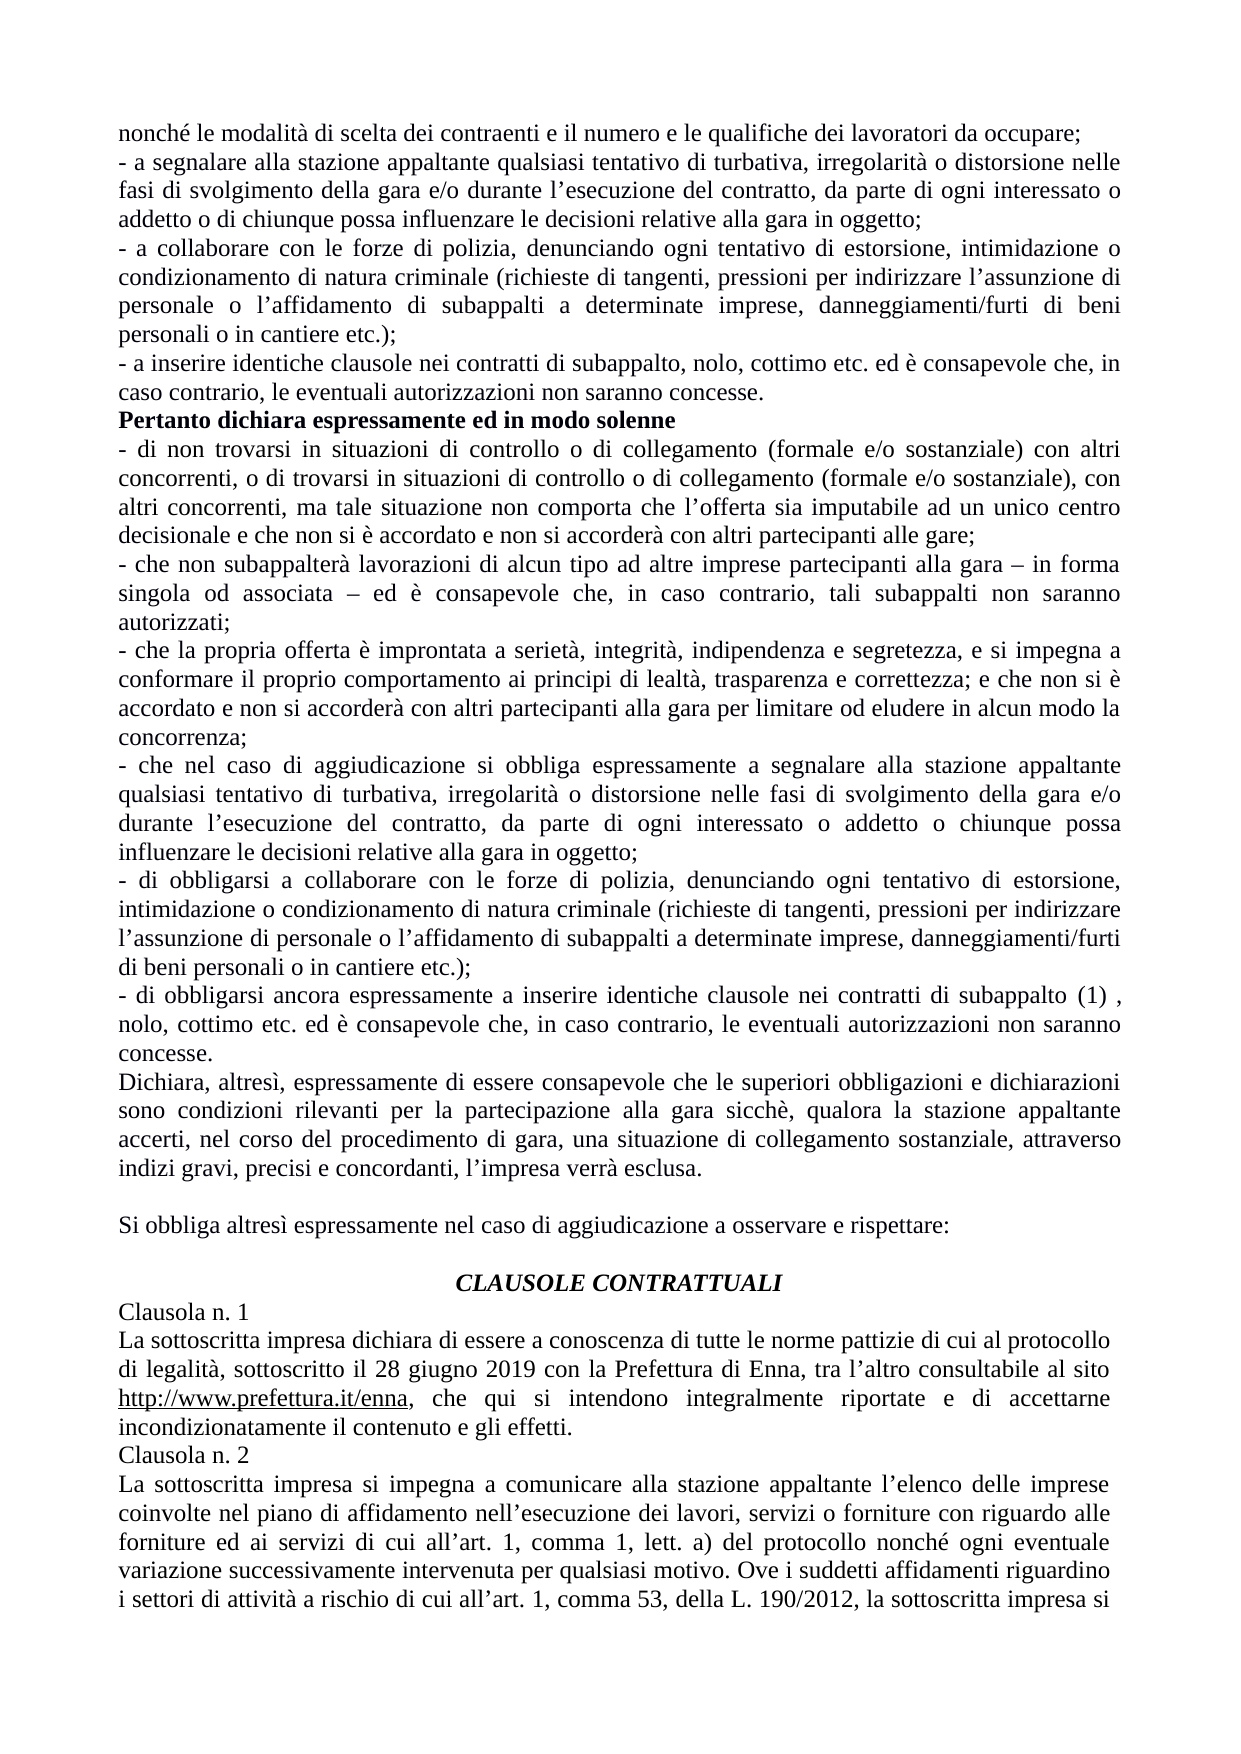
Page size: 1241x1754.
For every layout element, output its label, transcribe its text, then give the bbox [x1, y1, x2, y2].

text - a collaborare con le forze di polizia, denunciando ogni tentativo di estorsione, intimidazione o condizionamento di natura criminale (richieste di tangenti, pressioni per indirizzare l’assunzione di personale o l’affidamento di subappalti a determinate imprese, danneggiamenti/furti di beni personali o in cantiere etc.); [118, 233, 1122, 348]
text - a inserire identiche clausole nei contratti di subappalto, nolo, cottimo etc. ed è consapevole che, in caso contrario, le eventuali autorizzazioni non saranno concesse. [118, 348, 1122, 406]
text nonché le modalità di scelta dei contraenti e il numero e le qualifiche dei lavoratori da occupare; [118, 118, 1122, 147]
text Pertanto dichiara espressamente ed in modo solenne [118, 406, 1122, 434]
text - di non trovarsi in situazioni di controllo o di collegamento (formale e/o sostanziale) con altri concorrenti, o di trovarsi in situazioni di controllo o di collegamento (formale e/o sostanziale), con altri concorrenti, ma tale situazione non comporta che l’offerta sia imputabile ad un unico centro decisionale e che non si è accordato e non si accorderà con altri partecipanti alle gare; [118, 434, 1122, 549]
text Si obbliga altresì espressamente nel caso di aggiudicazione a osservare e rispettare: [118, 1211, 1122, 1239]
text Clausola n. 2 [118, 1441, 1111, 1469]
text - a segnalare alla stazione appaltante qualsiasi tentativo di turbativa, irregolarità o distorsione nelle fasi di svolgimento della gara e/o durante l’esecuzione del contratto, da parte di ogni interessato o addetto o di chiunque possa influenzare le decisioni relative alla gara in oggetto; [118, 147, 1122, 233]
text La sottoscritta impresa si impegna a comunicare alla stazione appaltante l’elenco delle imprese coinvolte nel piano di affidamento nell’esecuzione dei lavori, servizi o forniture con riguardo alle forniture ed ai servizi di cui all’art. 1, comma 1, lett. a) del protocollo nonché ogni eventuale variazione successivamente intervenuta per qualsiasi motivo. Ove i suddetti affidamenti riguardino i settori di attività a rischio di cui all’art. 1, comma 53, della L. 190/2012, la sottoscritta impresa si [118, 1469, 1111, 1613]
text Dichiara, altresì, espressamente di essere consapevole che le superiori obbligazioni e dichiarazioni sono condizioni rilevanti per la partecipazione alla gara sicchè, qualora la stazione appaltante accerti, nel corso del procedimento di gara, una situazione di collegamento sostanziale, attraverso indizi gravi, precisi e concordanti, l’impresa verrà esclusa. [118, 1067, 1122, 1182]
text Clausola n. 1 [118, 1297, 1111, 1326]
text La sottoscritta impresa dichiara di essere a conoscenza di tutte le norme pattizie di cui al protocollo di legalità, sottoscritto il 28 giugno 2019 con la Prefettura di Enna, tra l’altro consultabile al sito http://www.prefettura.it/enna, che qui si intendono integralmente riportate e di accettarne incondizionatamente il contenuto e gli effetti. [118, 1326, 1111, 1441]
text - che nel caso di aggiudicazione si obbliga espressamente a segnalare alla stazione appaltante qualsiasi tentativo di turbativa, irregolarità o distorsione nelle fasi di svolgimento della gara e/o durante l’esecuzione del contratto, da parte di ogni interessato o addetto o chiunque possa influenzare le decisioni relative alla gara in oggetto; [118, 751, 1122, 866]
text - che non subappalterà lavorazioni di alcun tipo ad altre imprese partecipanti alla gara – in forma singola od associata – ed è consapevole che, in caso contrario, tali subappalti non saranno autorizzati; [118, 549, 1122, 636]
text - di obbligarsi ancora espressamente a inserire identiche clausole nei contratti di subappalto (1) , nolo, cottimo etc. ed è consapevole che, in caso contrario, le eventuali autorizzazioni non saranno concesse. [118, 981, 1122, 1067]
text CLAUSOLE CONTRATTUALI [129, 1268, 1111, 1297]
text - di obbligarsi a collaborare con le forze di polizia, denunciando ogni tentativo di estorsione, intimidazione o condizionamento di natura criminale (richieste di tangenti, pressioni per indirizzare l’assunzione di personale o l’affidamento di subappalti a determinate imprese, danneggiamenti/furti di beni personali o in cantiere etc.); [118, 866, 1122, 981]
text - che la propria offerta è improntata a serietà, integrità, indipendenza e segretezza, e si impegna a conformare il proprio comportamento ai principi di lealtà, trasparenza e correttezza; e che non si è accordato e non si accorderà con altri partecipanti alla gara per limitare od eludere in alcun modo la concorrenza; [118, 636, 1122, 751]
